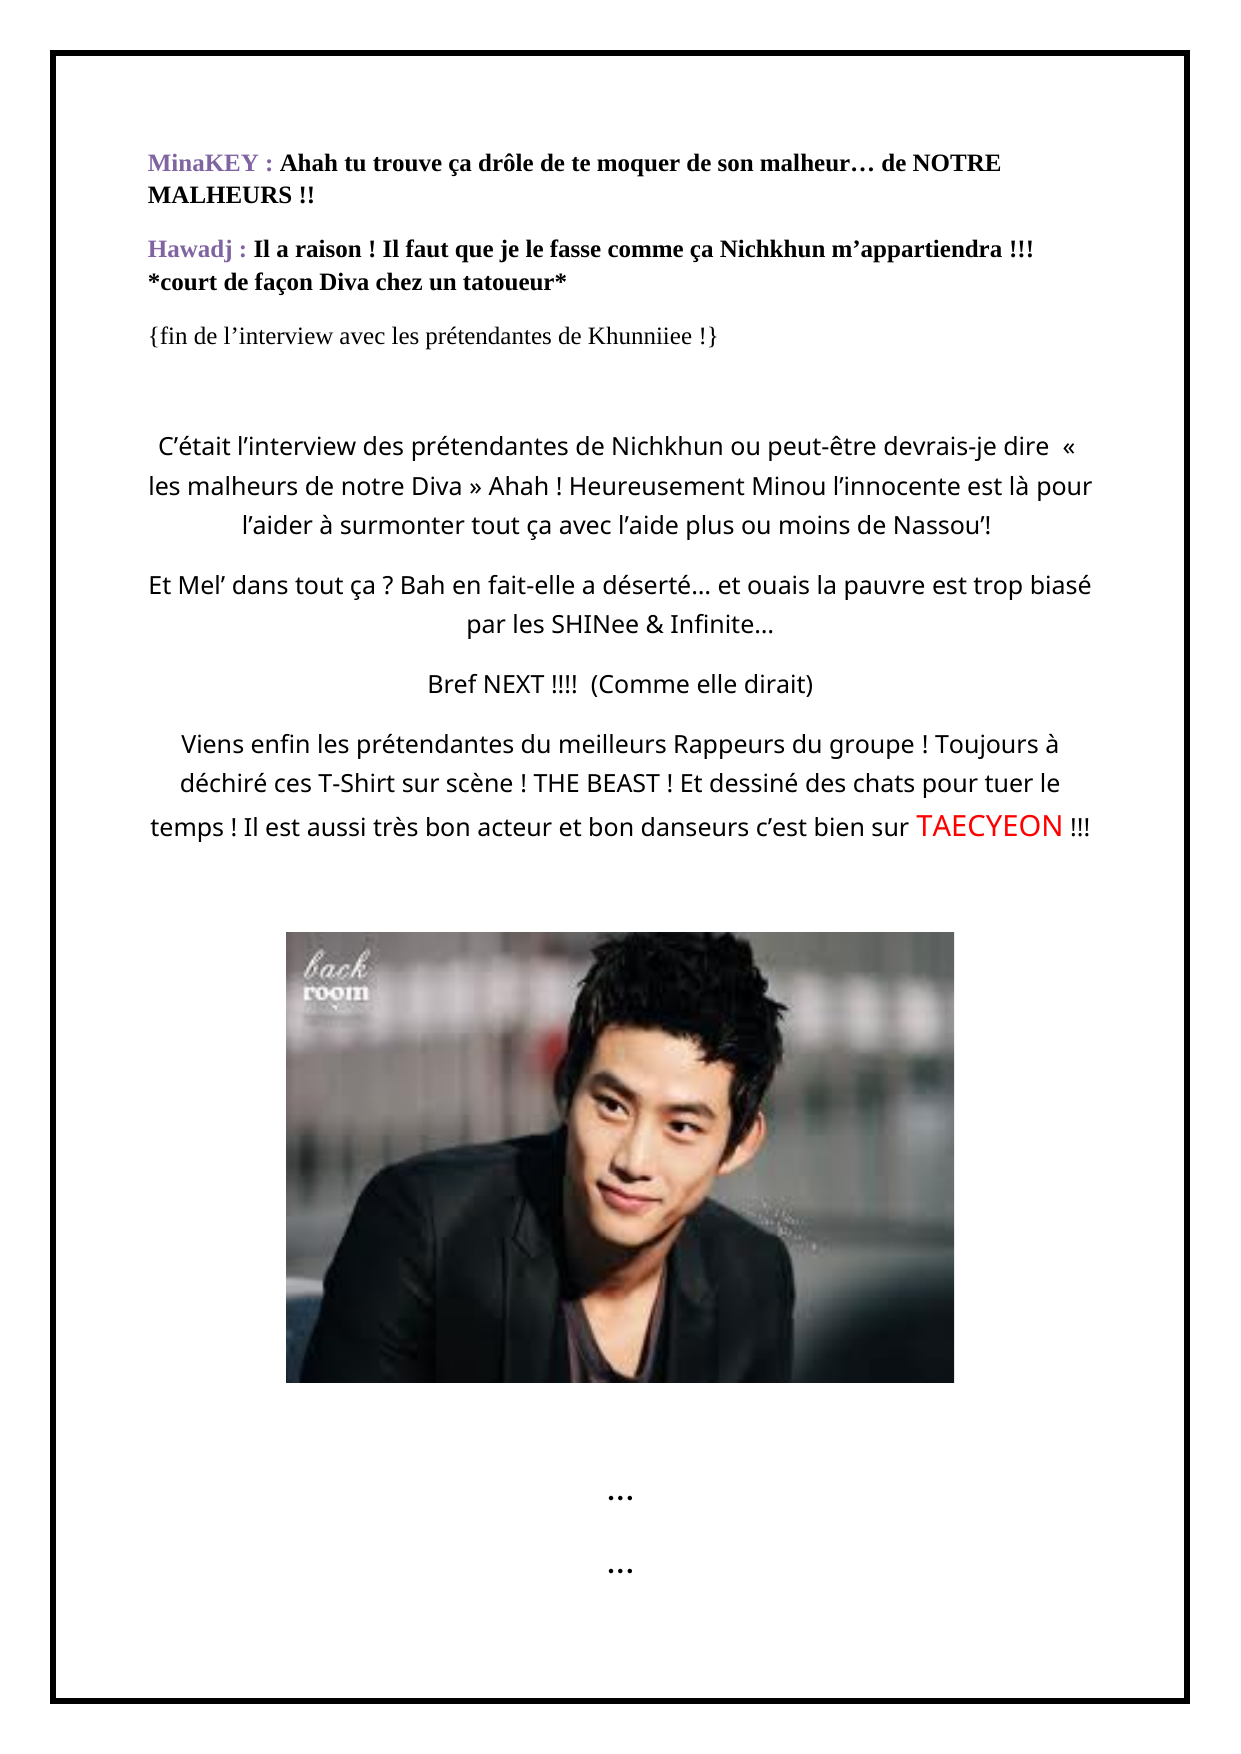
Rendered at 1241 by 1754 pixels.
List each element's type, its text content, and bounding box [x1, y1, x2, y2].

text … [148, 1537, 1093, 1583]
text Et Mel’ dans tout ça ? Bah en fait-elle a déserté… et ouais la pauvre est trop biasé par les SHINee & Infinite… [148, 567, 1093, 641]
text {fin de l’interview avec les prétendantes de Khunniiee !} [148, 321, 1093, 350]
text MinaKEY : Ahah tu trouve ça drôle de te moquer de son malheur… de NOTRE MALHEURS !! [148, 148, 1093, 209]
text Hawadj : Il a raison ! Il faut que je le fasse comme ça Nichkhun m’appartiendra !!! *court de façon Diva chez un tatoueur* [148, 234, 1093, 296]
text C’était l’interview des prétendantes de Nichkhun ou peut-être devrais-je dire « les malheurs de notre Diva » Ahah ! Heureusement Minou l’innocente est là pour l’aider à surmonter tout ça avec l’aide plus ou moins de Nassou’! [148, 429, 1093, 541]
text … [148, 1464, 1093, 1510]
text Viens enfin les prétendantes du meilleurs Rappeurs du groupe ! Toujours à déchiré ces T-Shirt sur scène ! THE BEAST ! Et dessiné des chats pour tuer le temps ! Il est aussi très bon acteur et bon danseurs c’est bien sur TAECYEON !!! [148, 727, 1093, 845]
text Bref NEXT !!!! (Comme elle dirait) [148, 667, 1093, 701]
